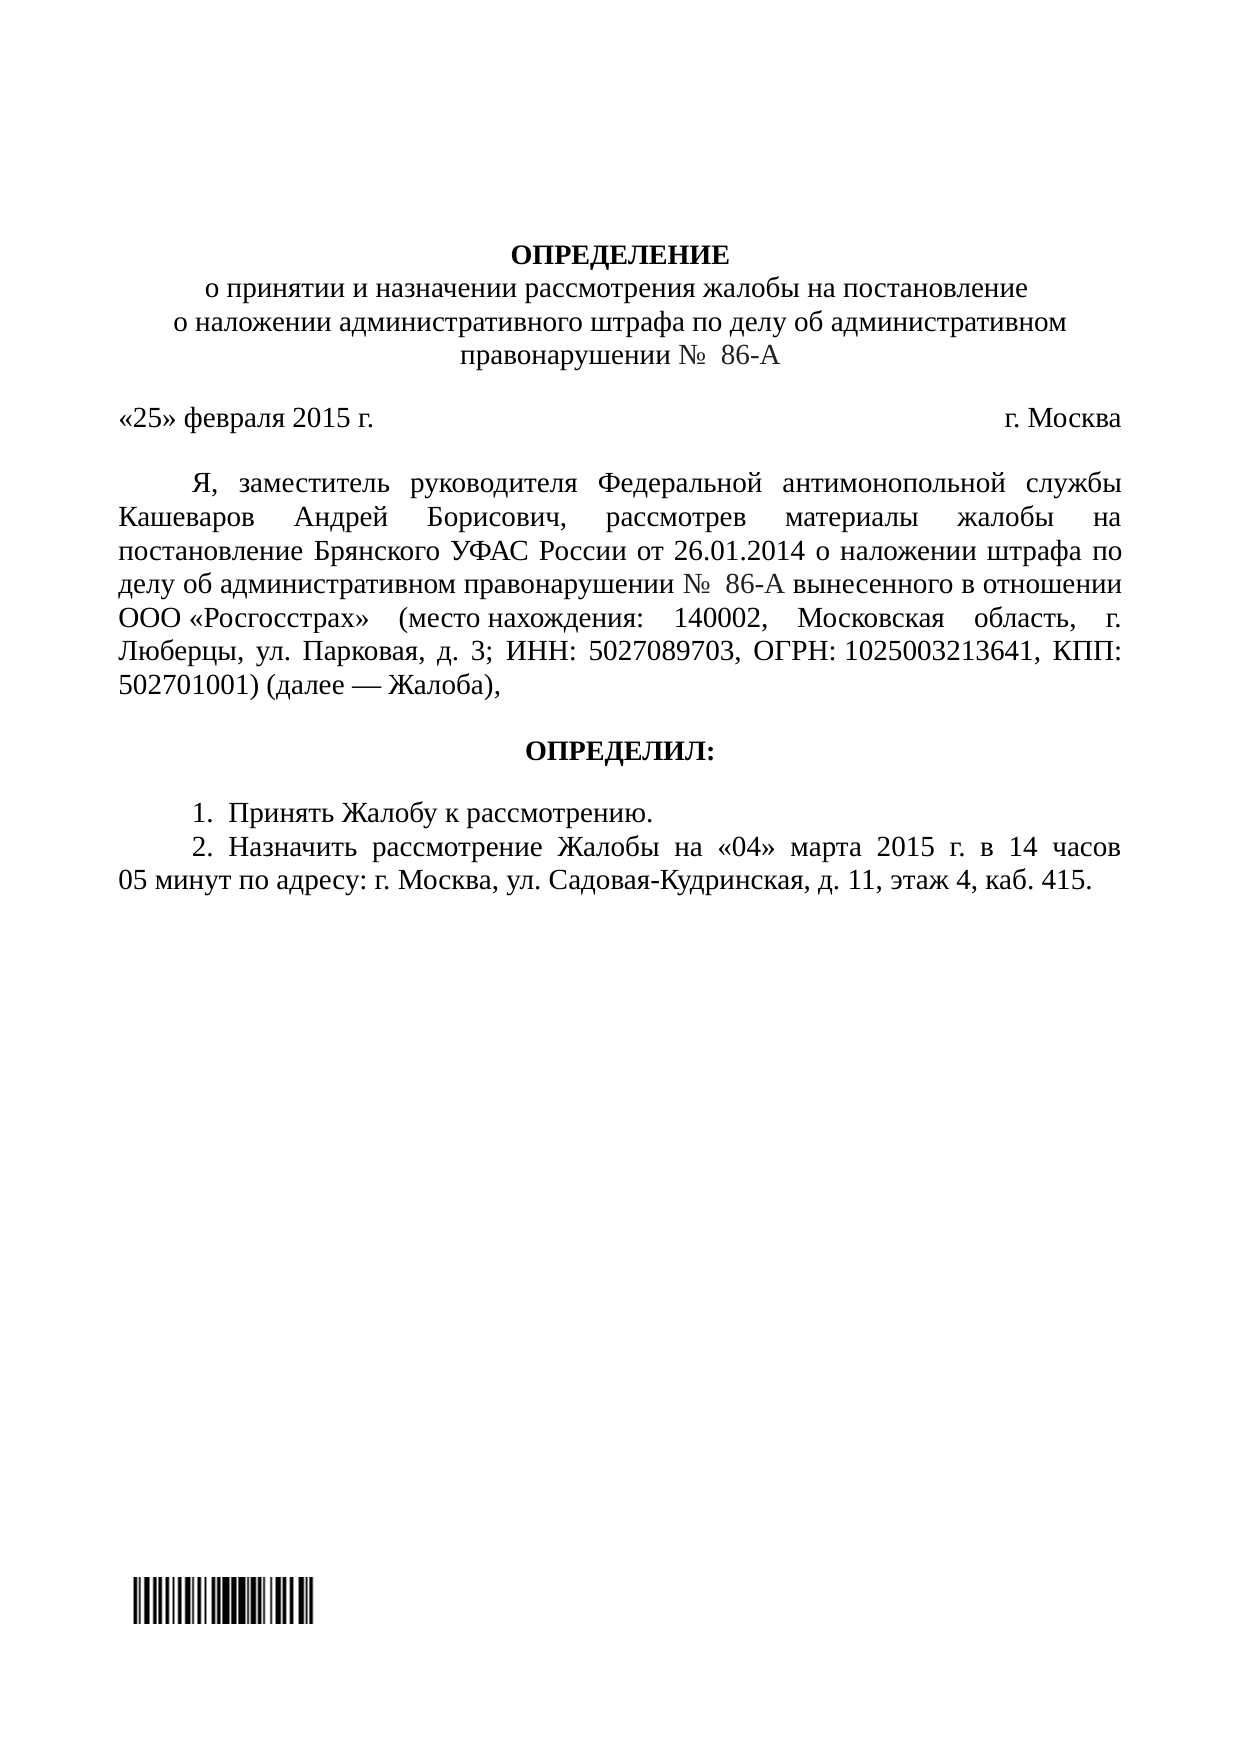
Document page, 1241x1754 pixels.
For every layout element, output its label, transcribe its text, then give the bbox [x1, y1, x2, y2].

text Я, заместитель руководителя Федеральной антимонопольной службы Кашеваров Андрей Борисович, рассмотрев материалы жалобы на постановление Брянского УФАС России от 26.01.2014 о наложении штрафа по делу об административном правонарушении № 86-А вынесенного в отношении ООО «Росгосстрах» (место нахождения: 140002, Московская область, г. Люберцы, ул. Парковая, д. 3; ИНН: 5027089703, ОГРН: 1025003213641, КПП: 502701001) (далее — Жалоба), [118, 466, 1122, 700]
text «25» февраля 2015 г. г. Москва [118, 400, 1122, 433]
text 1. Принять Жалобу к рассмотрению. [118, 795, 1122, 829]
text ОПРЕДЕЛЕНИЕ [118, 238, 1122, 270]
text 2. Назначить рассмотрение Жалобы на «04» марта 2015 г. в 14 часов 05 минут по адресу: г. Москва, ул. Садовая-Кудринская, д. 11, этаж 4, каб. 415. [118, 829, 1122, 896]
text о наложении административного штрафа по делу об административном правонарушении № 86-А [118, 304, 1122, 371]
picture [118, 1577, 331, 1624]
text о принятии и назначении рассмотрения жалобы на постановление [118, 270, 1122, 304]
text ОПРЕДЕЛИЛ: [118, 734, 1122, 766]
